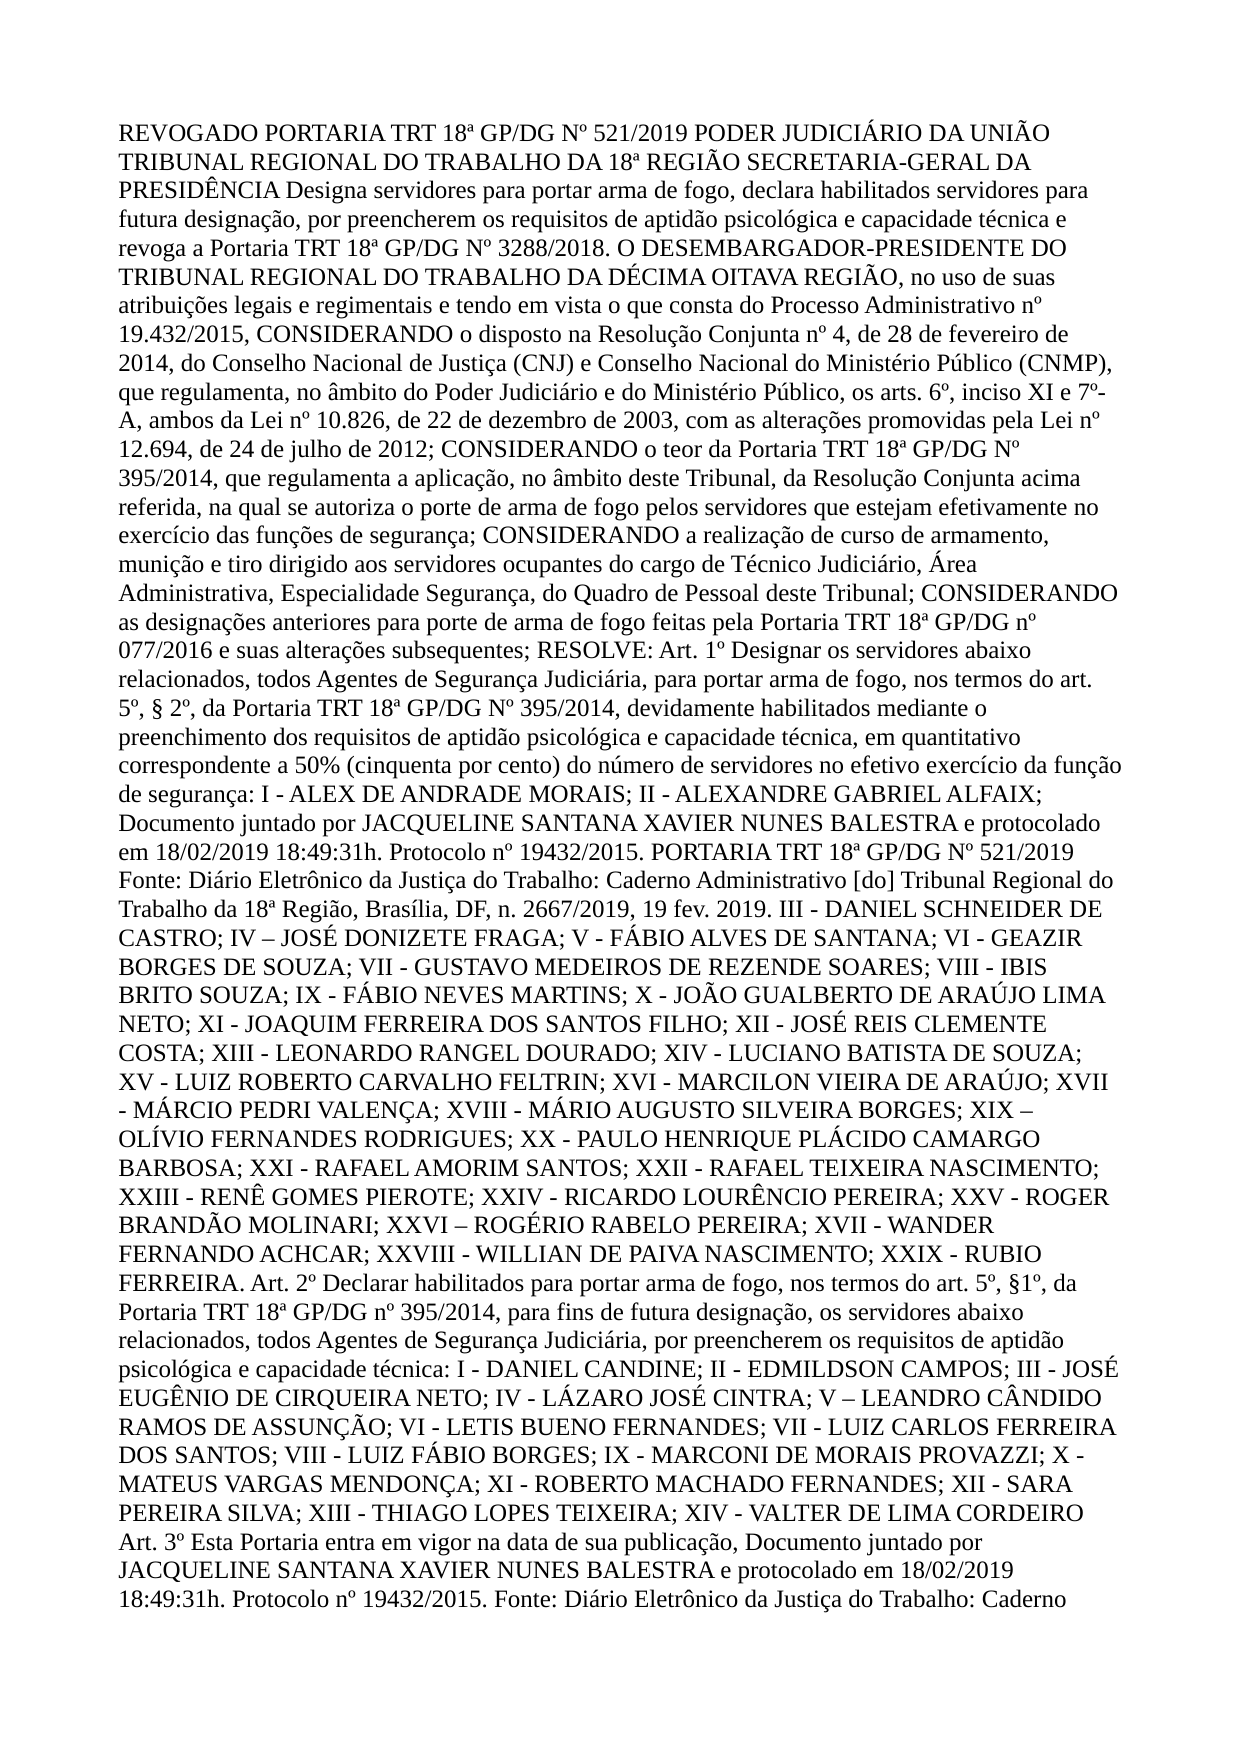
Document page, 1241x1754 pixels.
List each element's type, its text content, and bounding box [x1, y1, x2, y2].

text REVOGADO PORTARIA TRT 18ª GP/DG Nº 521/2019 PODER JUDICIÁRIO DA UNIÃO TRIBUNAL REGIONAL DO TRABALHO DA 18ª REGIÃO SECRETARIA-GERAL DA PRESIDÊNCIA Designa servidores para portar arma de fogo, declara habilitados servidores para futura designação, por preencherem os requisitos de aptidão psicológica e capacidade técnica e revoga a Portaria TRT 18ª GP/DG Nº 3288/2018. O DESEMBARGADOR-PRESIDENTE DO TRIBUNAL REGIONAL DO TRABALHO DA DÉCIMA OITAVA REGIÃO, no uso de suas atribuições legais e regimentais e tendo em vista o que consta do Processo Administrativo nº 19.432/2015, CONSIDERANDO o disposto na Resolução Conjunta nº 4, de 28 de fevereiro de 2014, do Conselho Nacional de Justiça (CNJ) e Conselho Nacional do Ministério Público (CNMP), que regulamenta, no âmbito do Poder Judiciário e do Ministério Público, os arts. 6º, inciso XI e 7º-A, ambos da Lei nº 10.826, de 22 de dezembro de 2003, com as alterações promovidas pela Lei nº 12.694, de 24 de julho de 2012; CONSIDERANDO o teor da Portaria TRT 18ª GP/DG Nº 395/2014, que regulamenta a aplicação, no âmbito deste Tribunal, da Resolução Conjunta acima referida, na qual se autoriza o porte de arma de fogo pelos servidores que estejam efetivamente no exercício das funções de segurança; CONSIDERANDO a realização de curso de armamento, munição e tiro dirigido aos servidores ocupantes do cargo de Técnico Judiciário, Área Administrativa, Especialidade Segurança, do Quadro de Pessoal deste Tribunal; CONSIDERANDO as designações anteriores para porte de arma de fogo feitas pela Portaria TRT 18ª GP/DG nº 077/2016 e suas alterações subsequentes; RESOLVE: Art. 1º Designar os servidores abaixo relacionados, todos Agentes de Segurança Judiciária, para portar arma de fogo, nos termos do art. 5º, § 2º, da Portaria TRT 18ª GP/DG Nº 395/2014, devidamente habilitados mediante o preenchimento dos requisitos de aptidão psicológica e capacidade técnica, em quantitativo correspondente a 50% (cinquenta por cento) do número de servidores no efetivo exercício da função de segurança: I - ALEX DE ANDRADE MORAIS; II - ALEXANDRE GABRIEL ALFAIX; Documento juntado por JACQUELINE SANTANA XAVIER NUNES BALESTRA e protocolado em 18/02/2019 18:49:31h. Protocolo nº 19432/2015. PORTARIA TRT 18ª GP/DG Nº 521/2019 Fonte: Diário Eletrônico da Justiça do Trabalho: Caderno Administrativo [do] Tribunal Regional do Trabalho da 18ª Região, Brasília, DF, n. 2667/2019, 19 fev. 2019. III - DANIEL SCHNEIDER DE CASTRO; IV – JOSÉ DONIZETE FRAGA; V - FÁBIO ALVES DE SANTANA; VI - GEAZIR BORGES DE SOUZA; VII - GUSTAVO MEDEIROS DE REZENDE SOARES; VIII - IBIS BRITO SOUZA; IX - FÁBIO NEVES MARTINS; X - JOÃO GUALBERTO DE ARAÚJO LIMA NETO; XI - JOAQUIM FERREIRA DOS SANTOS FILHO; XII - JOSÉ REIS CLEMENTE COSTA; XIII - LEONARDO RANGEL DOURADO; XIV - LUCIANO BATISTA DE SOUZA; XV - LUIZ ROBERTO CARVALHO FELTRIN; XVI - MARCILON VIEIRA DE ARAÚJO; XVII - MÁRCIO PEDRI VALENÇA; XVIII - MÁRIO AUGUSTO SILVEIRA BORGES; XIX – OLÍVIO FERNANDES RODRIGUES; XX - PAULO HENRIQUE PLÁCIDO CAMARGO BARBOSA; XXI - RAFAEL AMORIM SANTOS; XXII - RAFAEL TEIXEIRA NASCIMENTO; XXIII - RENÊ GOMES PIEROTE; XXIV - RICARDO LOURÊNCIO PEREIRA; XXV - ROGER BRANDÃO MOLINARI; XXVI – ROGÉRIO RABELO PEREIRA; XVII - WANDER FERNANDO ACHCAR; XXVIII - WILLIAN DE PAIVA NASCIMENTO; XXIX - RUBIO FERREIRA. Art. 2º Declarar habilitados para portar arma de fogo, nos termos do art. 5º, §1º, da Portaria TRT 18ª GP/DG nº 395/2014, para fins de futura designação, os servidores abaixo relacionados, todos Agentes de Segurança Judiciária, por preencherem os requisitos de aptidão psicológica e capacidade técnica: I - DANIEL CANDINE; II - EDMILDSON CAMPOS; III - JOSÉ EUGÊNIO DE CIRQUEIRA NETO; IV - LÁZARO JOSÉ CINTRA; V – LEANDRO CÂNDIDO RAMOS DE ASSUNÇÃO; VI - LETIS BUENO FERNANDES; VII - LUIZ CARLOS FERREIRA DOS SANTOS; VIII - LUIZ FÁBIO BORGES; IX - MARCONI DE MORAIS PROVAZZI; X - MATEUS VARGAS MENDONÇA; XI - ROBERTO MACHADO FERNANDES; XII - SARA PEREIRA SILVA; XIII - THIAGO LOPES TEIXEIRA; XIV - VALTER DE LIMA CORDEIRO Art. 3º Esta Portaria entra em vigor na data de sua publicação, Documento juntado por JACQUELINE SANTANA XAVIER NUNES BALESTRA e protocolado em 18/02/2019 18:49:31h. Protocolo nº 19432/2015. Fonte: Diário Eletrônico da Justiça do Trabalho: Caderno [118, 118, 1122, 1613]
